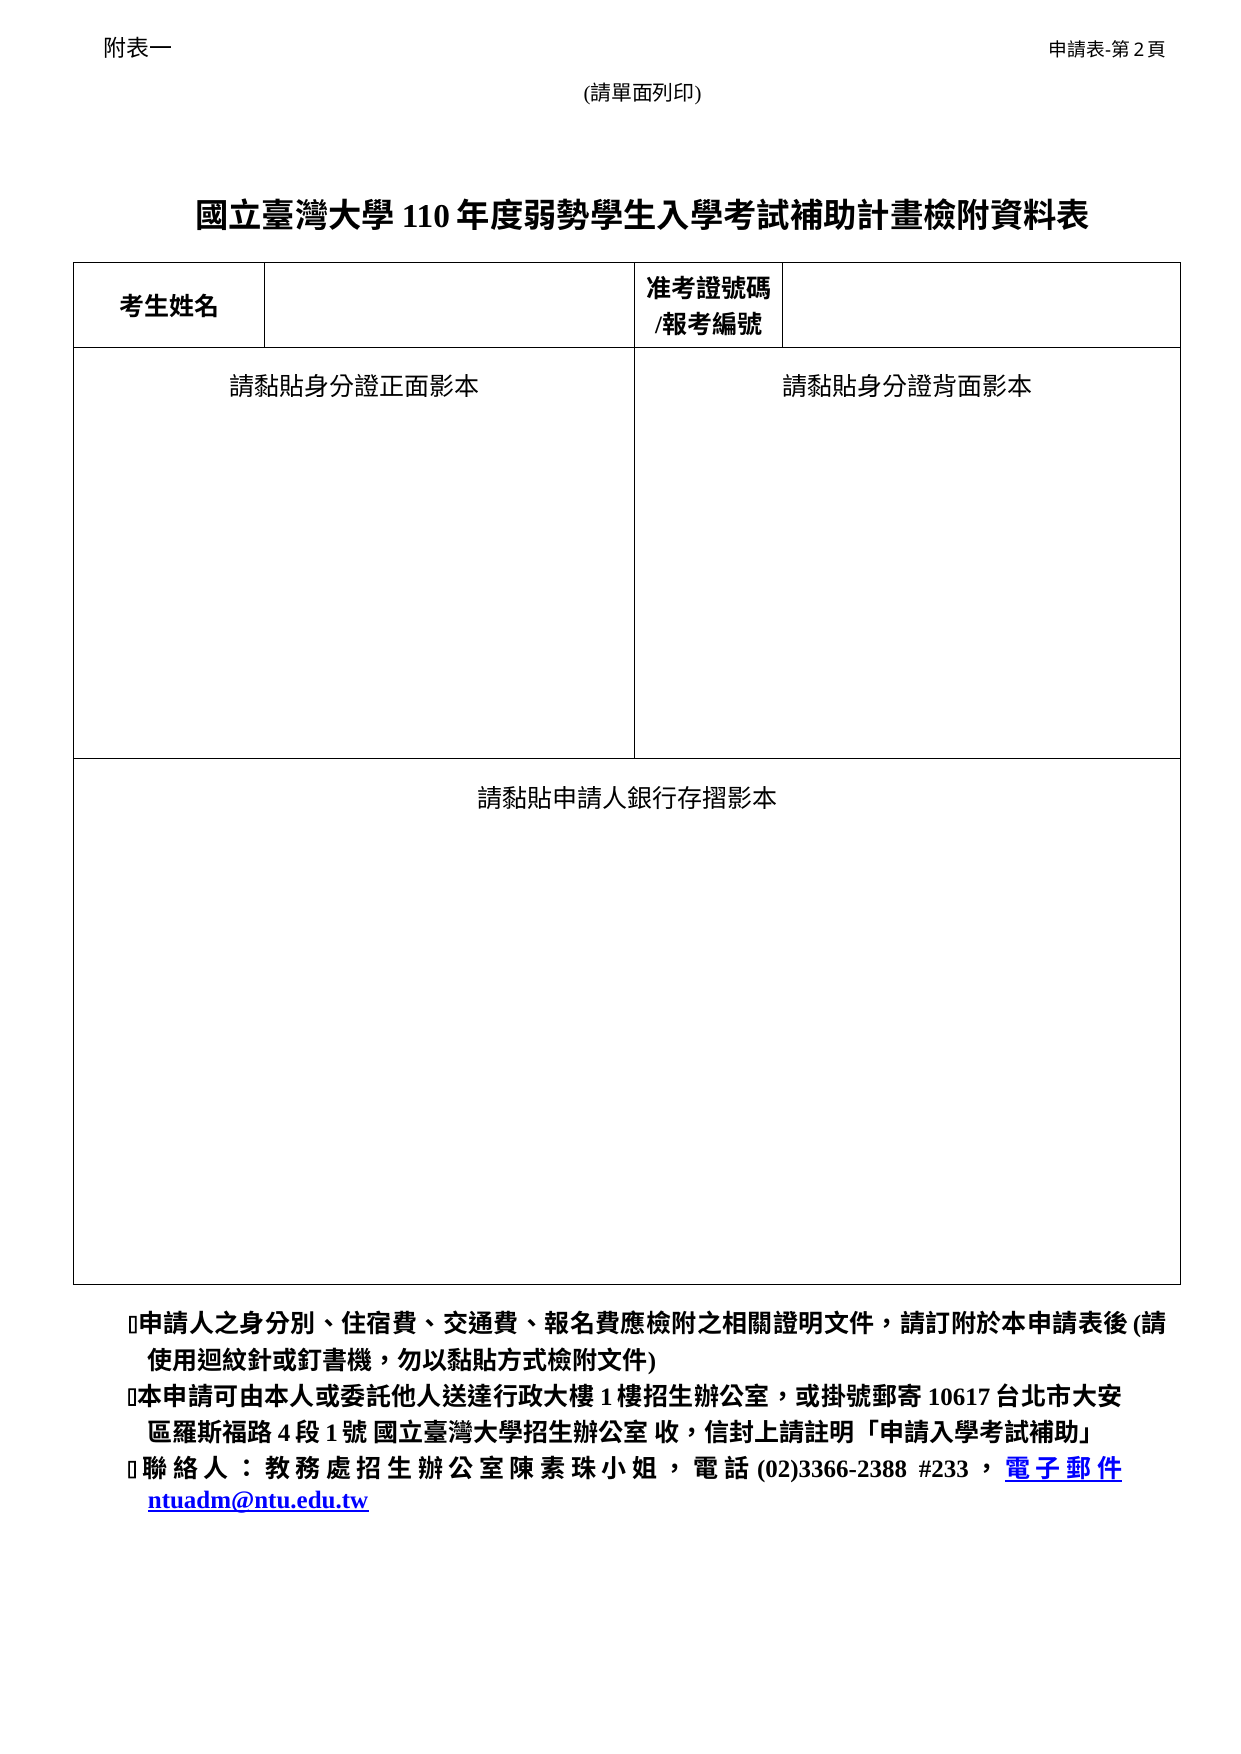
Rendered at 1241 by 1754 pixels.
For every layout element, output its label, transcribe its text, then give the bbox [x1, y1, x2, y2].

table_cell 請黏貼身分證背面影本 [635, 348, 1180, 758]
table_header [265, 263, 634, 347]
table_header [783, 263, 1180, 347]
text 本申請可由本人或委託他人送達行政大樓1樓招生辦公室，或掛號郵寄10617台北市大安區羅斯福路4段1號 國立臺灣大學招生辦公室 收，信封上請註明「申請入學考試補助」 [128, 1376, 1122, 1449]
table_cell 請黏貼身分證正面影本 [74, 348, 634, 758]
text 聯絡人：教務處招生辦公室陳素珠小姐，電話(02)3366-2388 #233，電子郵件ntuadm@ntu.edu.tw [128, 1449, 1122, 1514]
text (請單面列印) [148, 76, 1137, 106]
text 國立臺灣大學110年度弱勢學生入學考試補助計畫檢附資料表 [103, 189, 1181, 237]
table_header 考生姓名 [74, 263, 264, 347]
table_cell 請黏貼申請人銀行存摺影本 [74, 759, 1180, 1284]
text 申請人之身分別、住宿費、交通費、報名費應檢附之相關證明文件，請訂附於本申請表後(請使用迴紋針或釘書機，勿以黏貼方式檢附文件) [128, 1304, 1167, 1376]
table_header 准考證號碼/報考編號 [635, 263, 782, 347]
